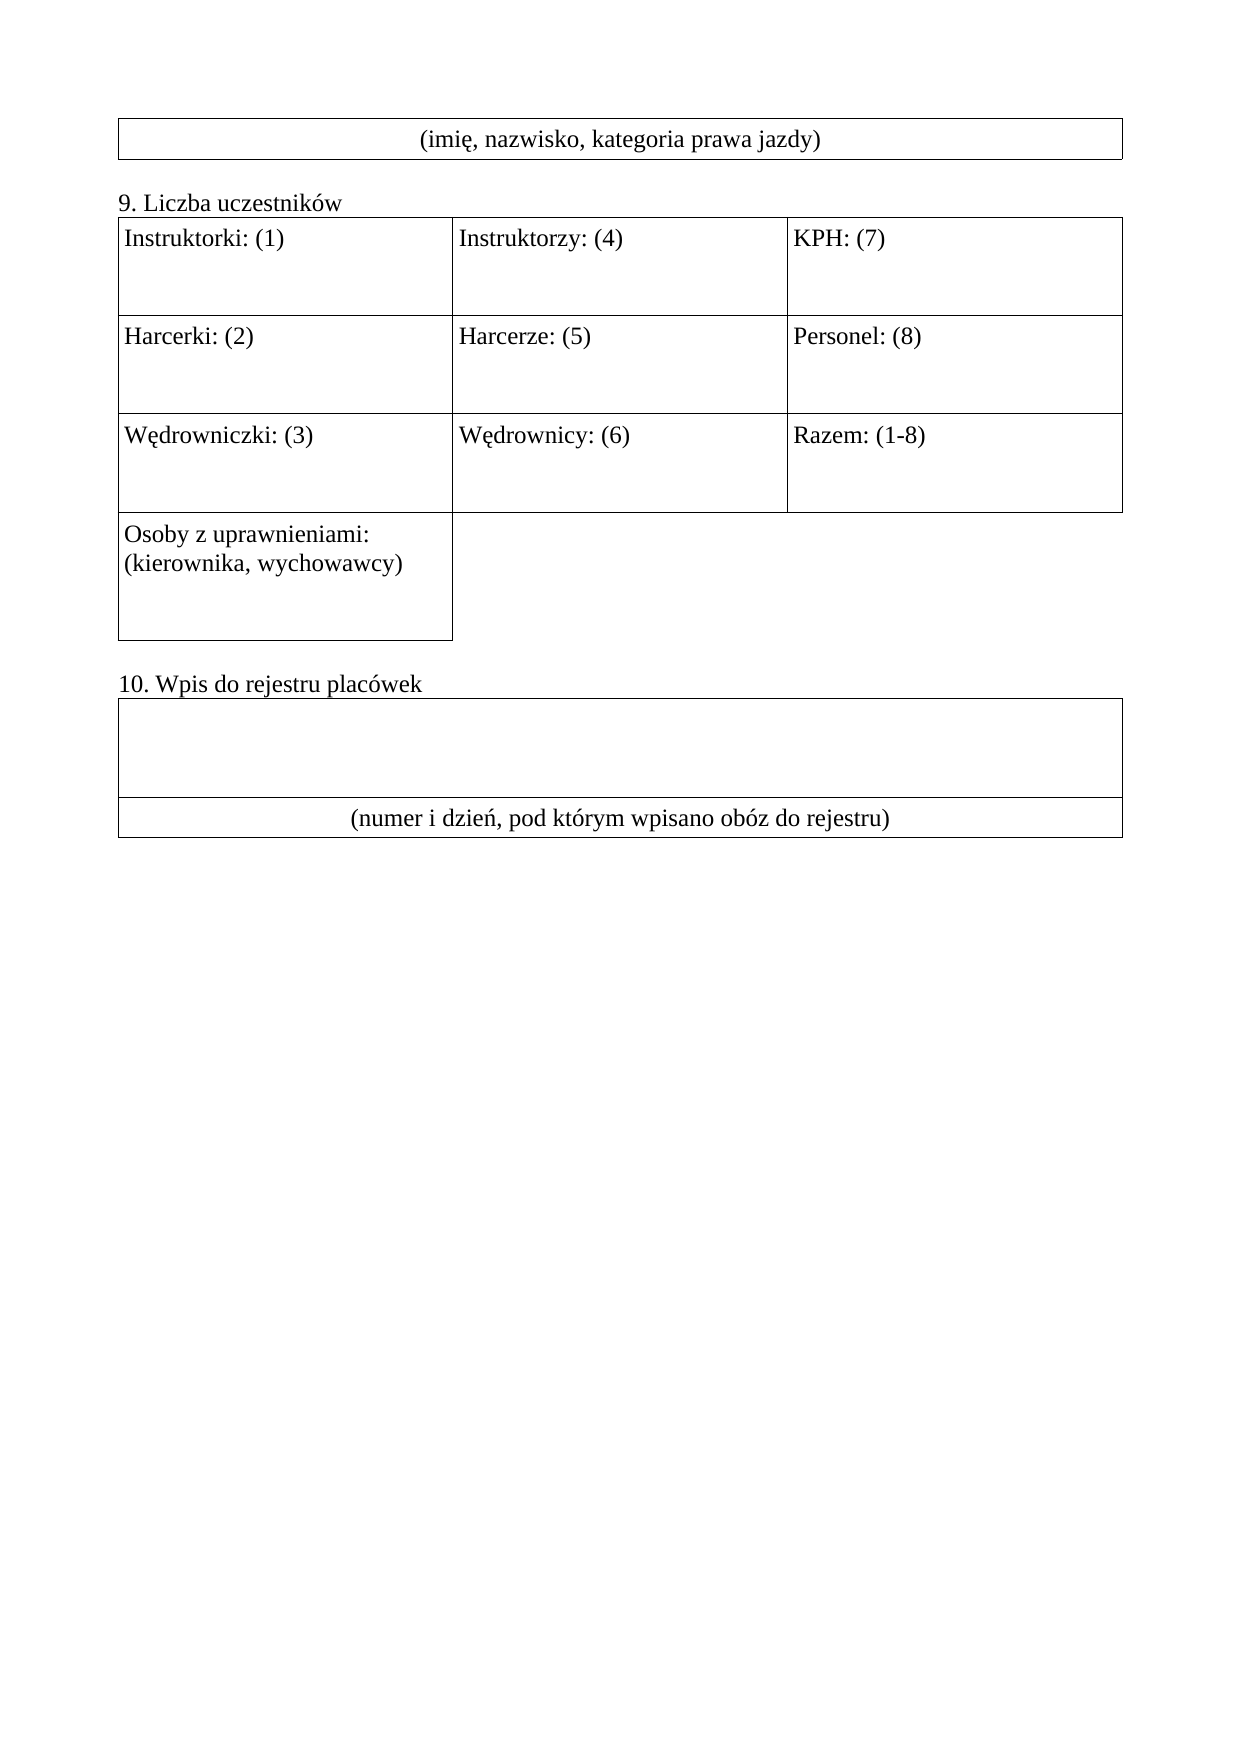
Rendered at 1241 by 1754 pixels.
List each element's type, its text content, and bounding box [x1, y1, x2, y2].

table_cell (imię, nazwisko, kategoria prawa jazdy) [119, 119, 1122, 159]
table_header Instruktorki: (1) [119, 218, 452, 315]
table_cell Wędrownicy: (6) [453, 414, 787, 512]
table_cell Wędrowniczki: (3) [119, 414, 452, 512]
table_header Instruktorzy: (4) [453, 218, 787, 315]
table_cell [788, 513, 1122, 639]
table_cell Harcerki: (2) [119, 316, 452, 413]
table_cell Personel: (8) [788, 316, 1122, 413]
text 9. Liczba uczestników [118, 188, 1122, 217]
table_header [119, 699, 1122, 796]
table_cell Razem: (1-8) [788, 414, 1122, 512]
table_cell [453, 513, 787, 639]
table_cell Harcerze: (5) [453, 316, 787, 413]
table_header KPH: (7) [788, 218, 1122, 315]
table_cell (numer i dzień, pod którym wpisano obóz do rejestru) [119, 798, 1122, 837]
table_cell Osoby z uprawnieniami: (kierownika, wychowawcy) [119, 513, 452, 639]
text 10. Wpis do rejestru placówek [118, 669, 1122, 698]
